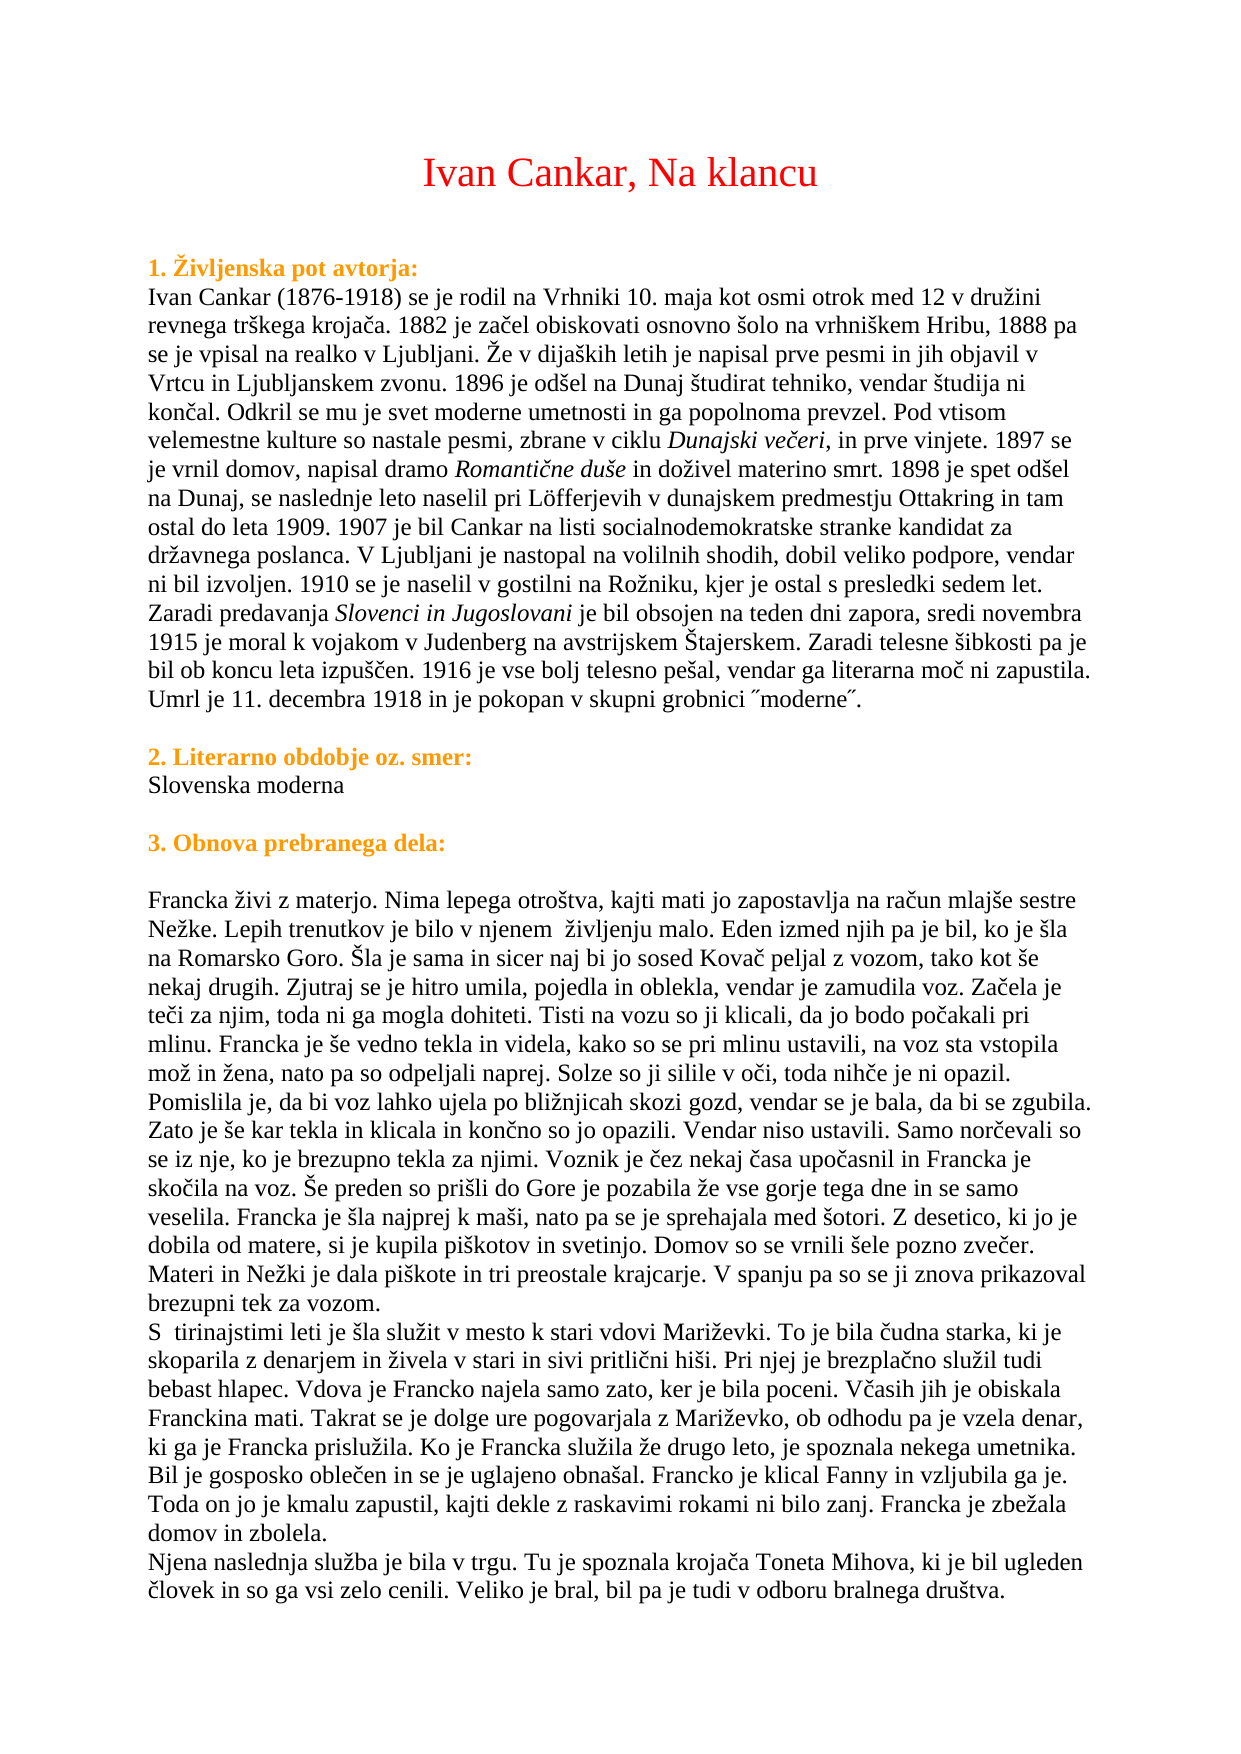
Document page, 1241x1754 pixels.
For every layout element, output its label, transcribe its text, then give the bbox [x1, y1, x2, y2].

text Francka živi z materjo. Nima lepega otroštva, kajti mati jo zapostavlja na račun mlajše sestre Nežke. Lepih trenutkov je bilo v njenem življenju malo. Eden izmed njih pa je bil, ko je šla na Romarsko Goro. Šla je sama in sicer naj bi jo sosed Kovač peljal z vozom, tako kot še nekaj drugih. Zjutraj se je hitro umila, pojedla in oblekla, vendar je zamudila voz. Začela je teči za njim, toda ni ga mogla dohiteti. Tisti na vozu so ji klicali, da jo bodo počakali pri mlinu. Francka je še vedno tekla in videla, kako so se pri mlinu ustavili, na voz sta vstopila mož in žena, nato pa so odpeljali naprej. Solze so ji silile v oči, toda nihče je ni opazil. Pomislila je, da bi voz lahko ujela po bližnjicah skozi gozd, vendar se je bala, da bi se zgubila. Zato je še kar tekla in klicala in končno so jo opazili. Vendar niso ustavili. Samo norčevali so se iz nje, ko je brezupno tekla za njimi. Voznik je čez nekaj časa upočasnil in Francka je skočila na voz. Še preden so prišli do Gore je pozabila že vse gorje tega dne in se samo veselila. Francka je šla najprej k maši, nato pa se je sprehajala med šotori. Z desetico, ki jo je dobila od matere, si je kupila piškotov in svetinjo. Domov so se vrnili šele pozno zvečer. Materi in Nežki je dala piškote in tri preostale krajcarje. V spanju pa so se ji znova prikazoval brezupni tek za vozom. [148, 886, 1093, 1317]
text Ivan Cankar, Na klancu [148, 148, 1093, 196]
text Ivan Cankar (1876-1918) se je rodil na Vrhniki 10. maja kot osmi otrok med 12 v družini revnega trškega krojača. 1882 je začel obiskovati osnovno šolo na vrhniškem Hribu, 1888 pa se je vpisal na realko v Ljubljani. Že v dijaških letih je napisal prve pesmi in jih objavil v Vrtcu in Ljubljanskem zvonu. 1896 je odšel na Dunaj študirat tehniko, vendar študija ni končal. Odkril se mu je svet moderne umetnosti in ga popolnoma prevzel. Pod vtisom velemestne kulture so nastale pesmi, zbrane v ciklu Dunajski večeri, in prve vinjete. 1897 se je vrnil domov, napisal dramo Romantične duše in doživel materino smrt. 1898 je spet odšel na Dunaj, se naslednje leto naselil pri Löfferjevih v dunajskem predmestju Ottakring in tam ostal do leta 1909. 1907 je bil Cankar na listi socialnodemokratske stranke kandidat za državnega poslanca. V Ljubljani je nastopal na volilnih shodih, dobil veliko podpore, vendar ni bil izvoljen. 1910 se je naselil v gostilni na Rožniku, kjer je ostal s presledki sedem let. Zaradi predavanja Slovenci in Jugoslovani je bil obsojen na teden dni zapora, sredi novembra 1915 je moral k vojakom v Judenberg na avstrijskem Štajerskem. Zaradi telesne šibkosti pa je bil ob koncu leta izpuščen. 1916 je vse bolj telesno pešal, vendar ga literarna moč ni zapustila. Umrl je 11. decembra 1918 in je pokopan v skupni grobnici ˝moderne˝. [148, 282, 1093, 713]
text Slovenska moderna [148, 771, 1093, 799]
text 2. Literarno obdobje oz. smer: [148, 742, 1093, 771]
text 1. Življenska pot avtorja: [148, 253, 1093, 282]
text S tirinajstimi leti je šla služit v mesto k stari vdovi Mariževki. To je bila čudna starka, ki je skoparila z denarjem in živela v stari in sivi pritlični hiši. Pri njej je brezplačno služil tudi bebast hlapec. Vdova je Francko najela samo zato, ker je bila poceni. Včasih jih je obiskala Franckina mati. Takrat se je dolge ure pogovarjala z Mariževko, ob odhodu pa je vzela denar, ki ga je Francka prislužila. Ko je Francka služila že drugo leto, je spoznala nekega umetnika. Bil je gosposko oblečen in se je uglajeno obnašal. Francko je klical Fanny in vzljubila ga je. Toda on jo je kmalu zapustil, kajti dekle z raskavimi rokami ni bilo zanj. Francka je zbežala domov in zbolela. [148, 1317, 1093, 1547]
text 3. Obnova prebranega dela: [148, 828, 1093, 857]
text Njena naslednja služba je bila v trgu. Tu je spoznala krojača Toneta Mihova, ki je bil ugleden človek in so ga vsi zelo cenili. Veliko je bral, bil pa je tudi v odboru bralnega društva. [148, 1547, 1093, 1604]
